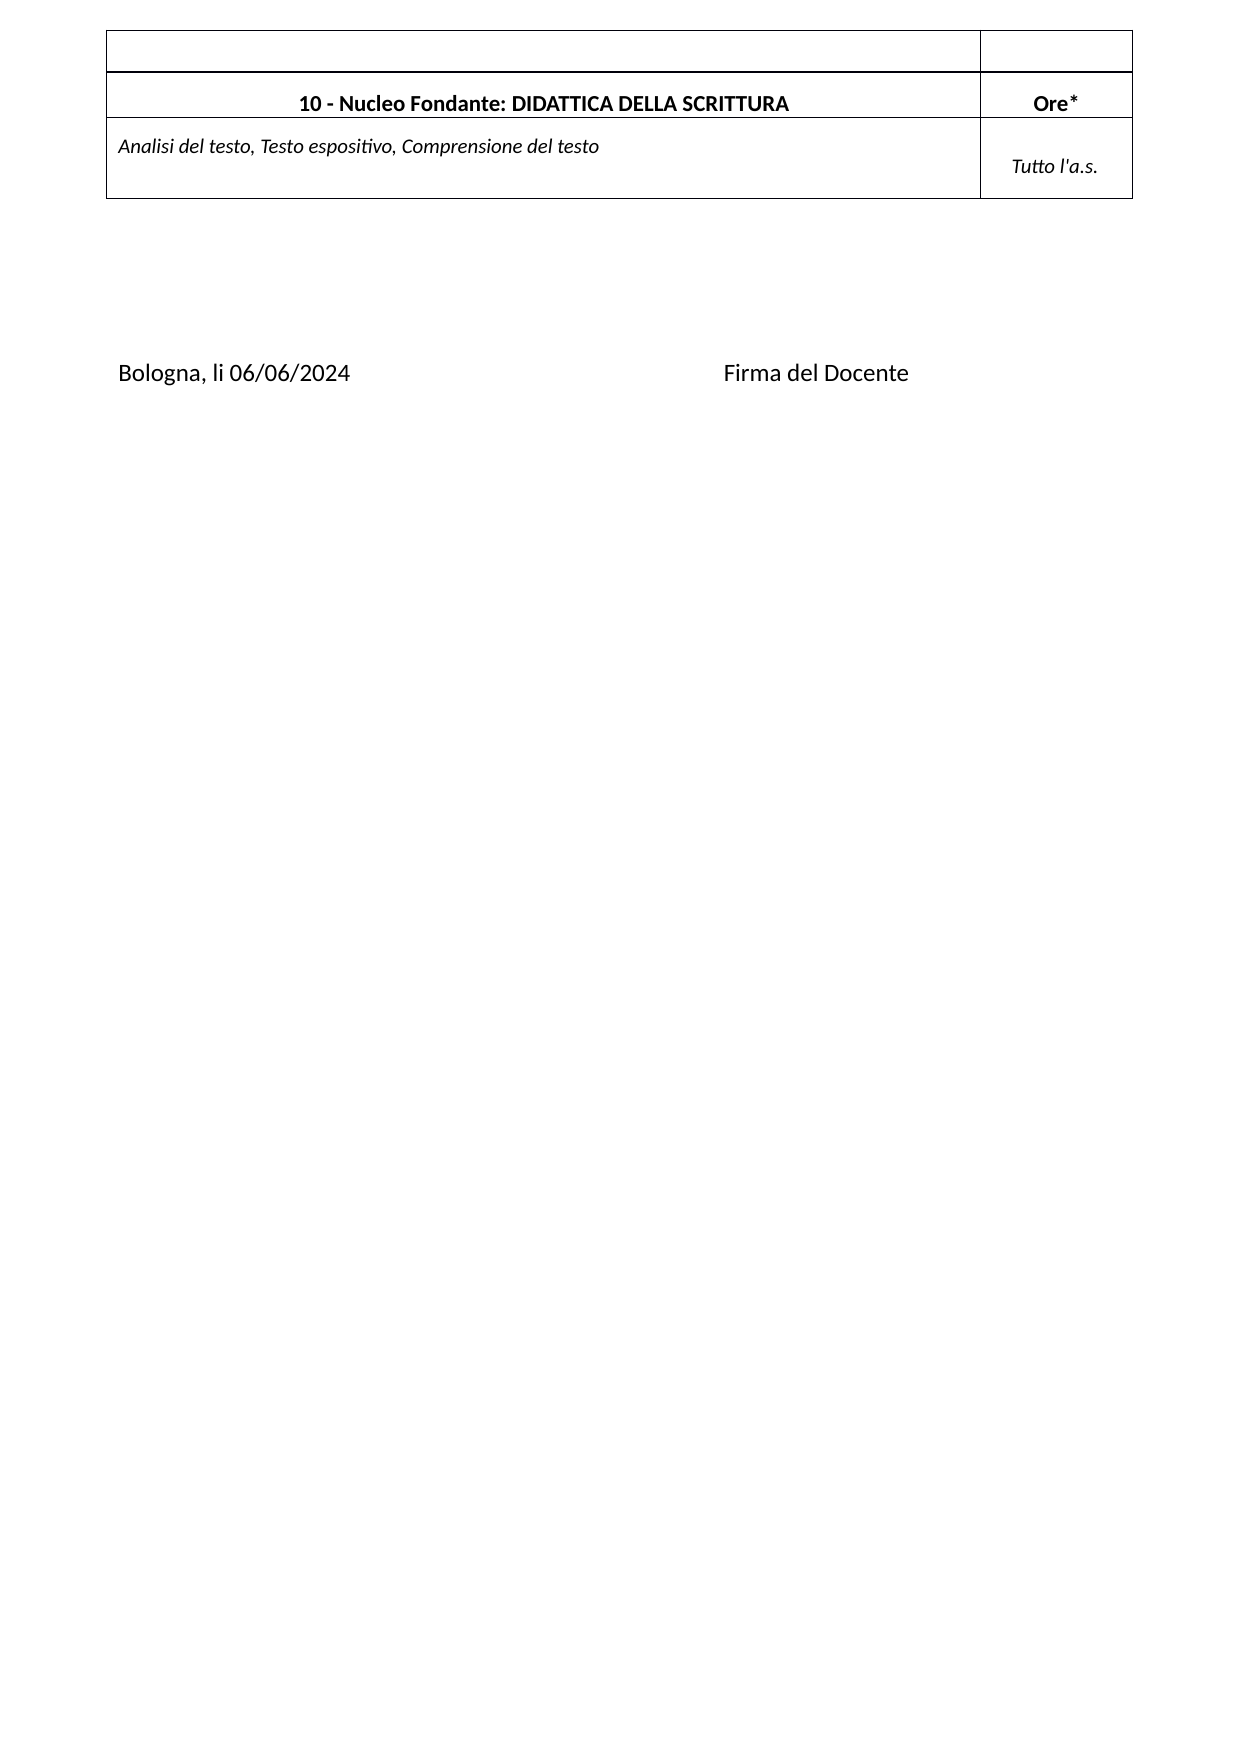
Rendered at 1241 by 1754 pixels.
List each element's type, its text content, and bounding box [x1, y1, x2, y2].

table_cell Analisi del testo, Testo espositivo, Comprensione del testo [107, 118, 980, 198]
table_header 10 - Nucleo Fondante: DIDATTICA DELLA SCRITTURA [107, 73, 980, 117]
table_cell [981, 31, 1132, 71]
subtitle Bologna, li 06/06/2024 Firma del Docente [118, 340, 1122, 388]
table_header Ore* [981, 73, 1132, 117]
table_cell Tutto l'a.s. [981, 118, 1132, 198]
table_cell [107, 31, 980, 71]
